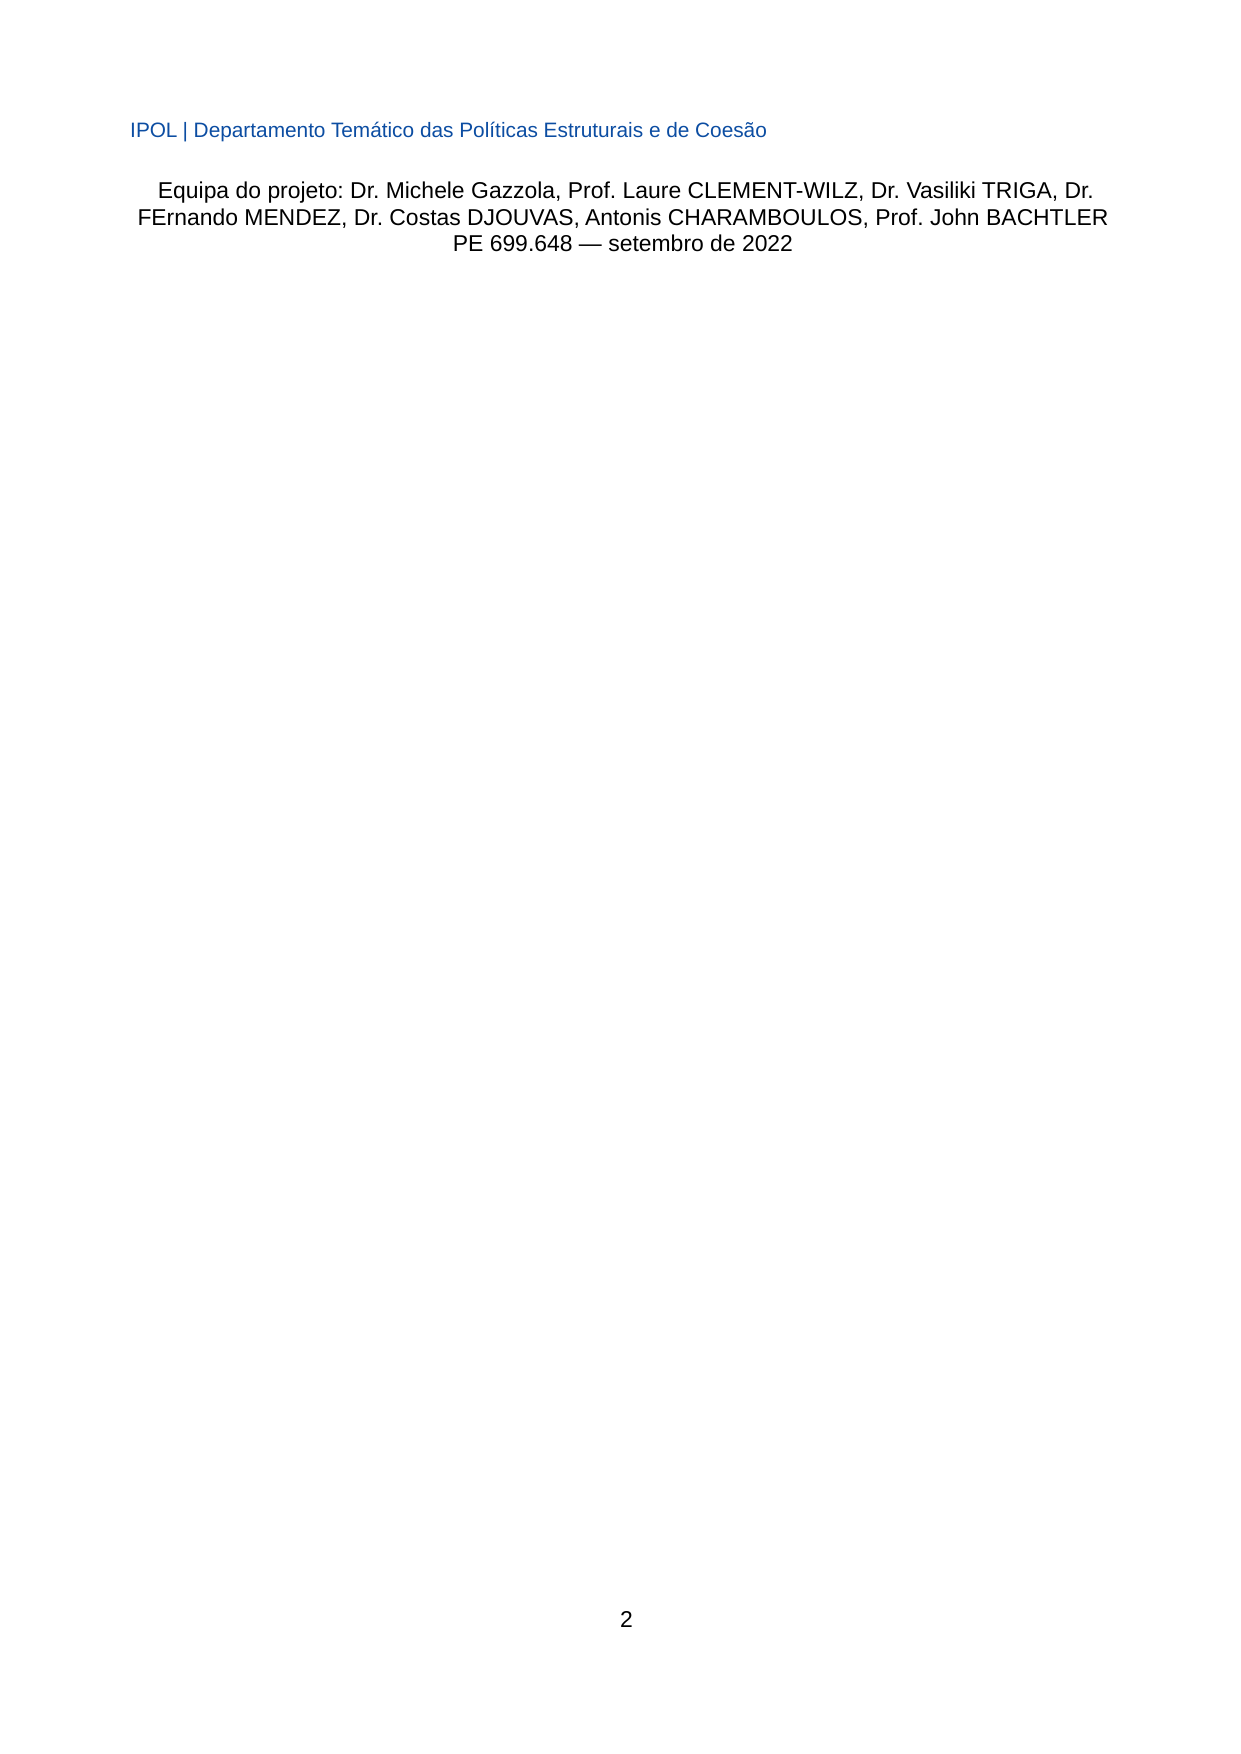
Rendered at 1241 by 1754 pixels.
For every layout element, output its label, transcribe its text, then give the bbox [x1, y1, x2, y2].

text PE 699.648 — setembro de 2022 [130, 230, 1122, 256]
text Equipa do projeto: Dr. Michele Gazzola, Prof. Laure CLEMENT-WILZ, Dr. Vasiliki TRIGA, Dr. FErnando MENDEZ, Dr. Costas DJOUVAS, Antonis CHARAMBOULOS, Prof. John BACHTLER [130, 177, 1122, 230]
